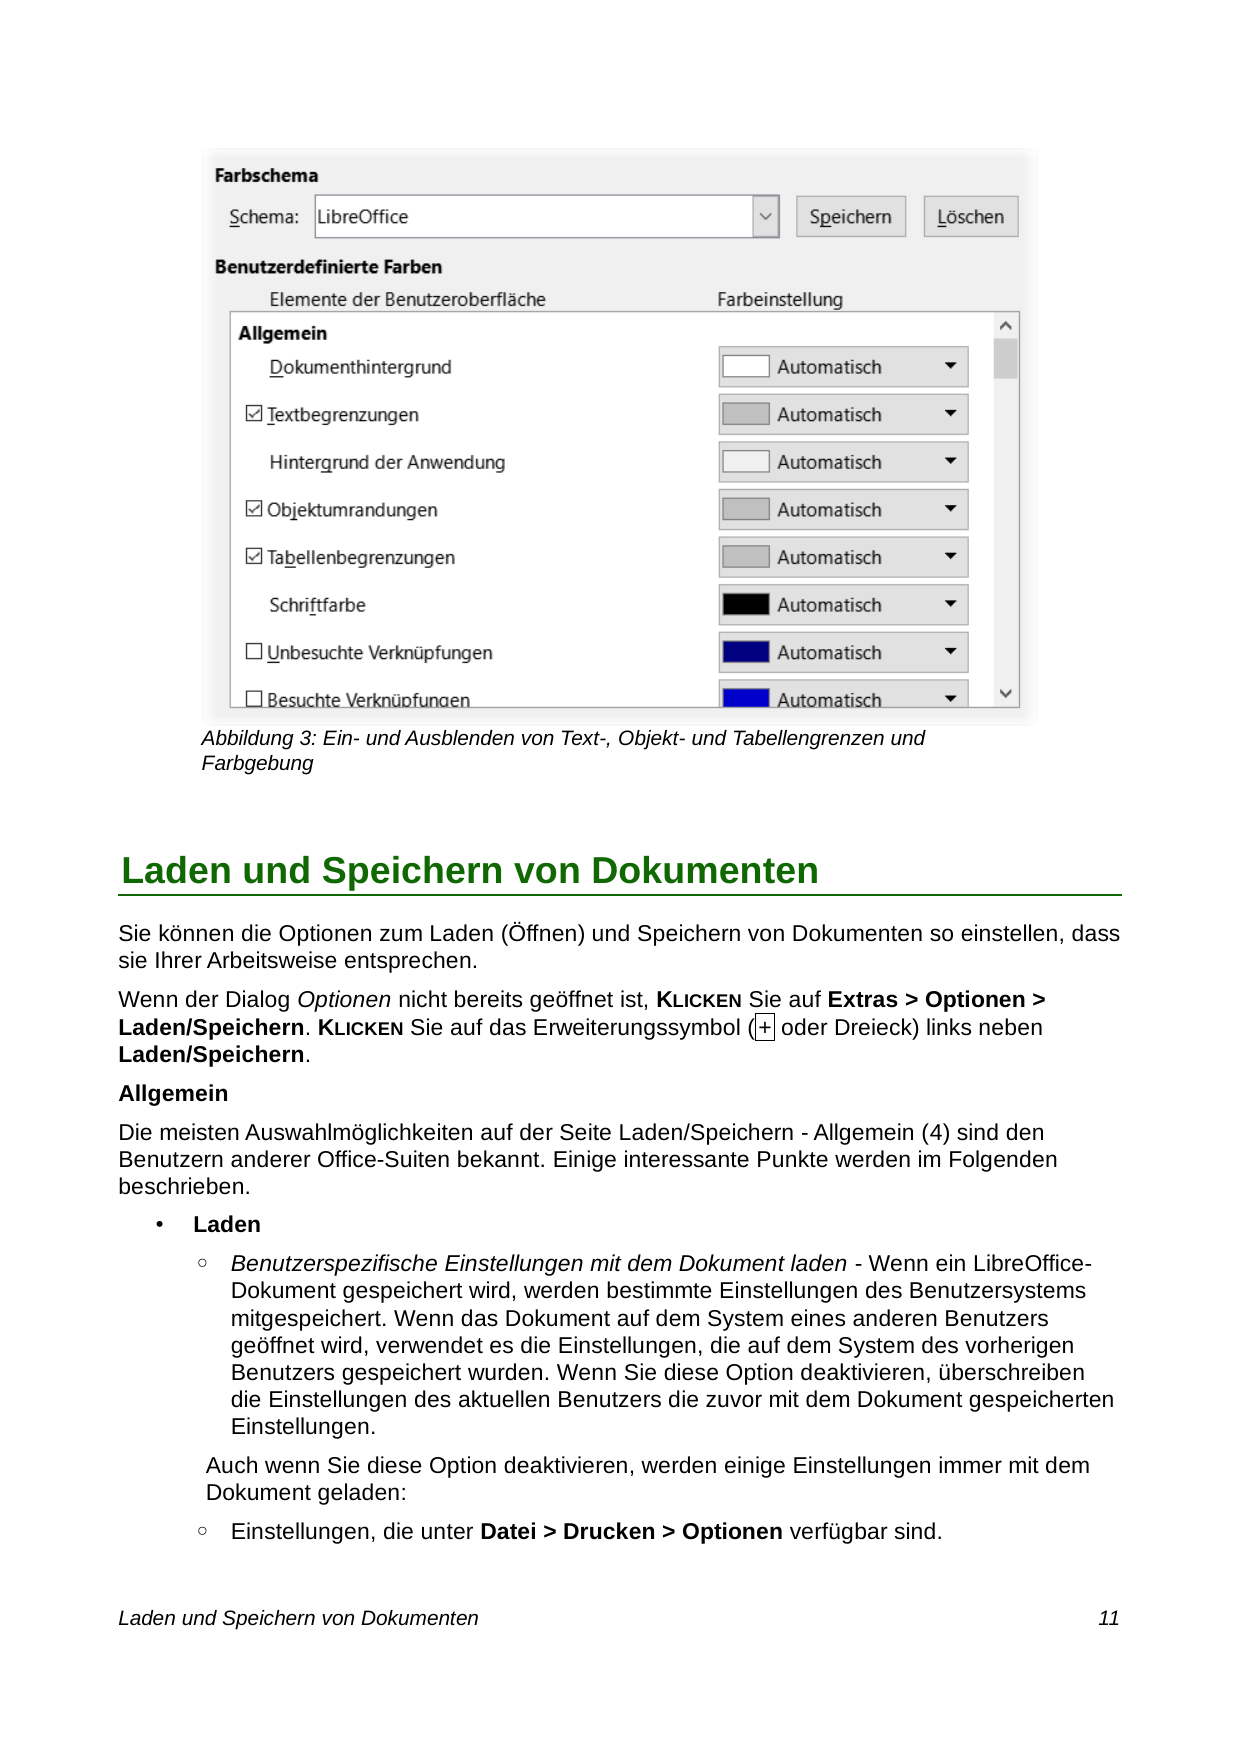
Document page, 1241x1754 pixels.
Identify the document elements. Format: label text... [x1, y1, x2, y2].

list Laden [156, 1211, 1122, 1238]
list Benutzerspezifische Einstellungen mit dem Dokument laden - Wenn ein LibreOffice-Dokument gespeichert wird, werden bestimmte Einstellungen des Benutzersystems mitgespeichert. Wenn das Dokument auf dem System eines anderen Benutzers geöffnet wird, verwendet es die Einstellungen, die auf dem System des vorherigen Benutzers gespeichert wurden. Wenn Sie diese Option deaktivieren, überschreiben die Einstellungen des aktuellen Benutzers die zuvor mit dem Dokument gespeicherten Einstellungen. [193, 1250, 1122, 1439]
text Die meisten Auswahlmöglichkeiten auf der Seite Laden/Speichern - Allgemein (Abbildung 4) sind den Benutzern anderer Office-Suiten bekannt. Einige interessante Punkte werden im Folgenden beschrieben. [118, 1118, 1122, 1199]
text Wenn der Dialog Optionen nicht bereits geöffnet ist, Klicken Sie auf Extras > Optionen > Laden/Speichern. Klicken Sie auf das Erweiterungssymbol (+ oder Dreieck) links neben Laden/Speichern. [118, 986, 1122, 1067]
text Sie können die Optionen zum Laden (Öffnen) und Speichern von Dokumenten so einstellen, dass sie Ihrer Arbeitsweise entsprechen. [118, 920, 1122, 974]
text Allgemein [118, 1079, 1122, 1106]
picture [201, 147, 1039, 727]
text Auch wenn Sie diese Option deaktivieren, werden einige Einstellungen immer mit dem Dokument geladen: [206, 1451, 1122, 1505]
subtitle Laden und Speichern von Dokumenten [118, 845, 1122, 894]
list Einstellungen, die unter Datei > Drucken > Optionen verfügbar sind. [193, 1517, 1122, 1544]
text Abbildung 3: Ein- und Ausblenden von Text-, Objekt- und Tabellengrenzen und Farbgebung [201, 727, 1039, 774]
